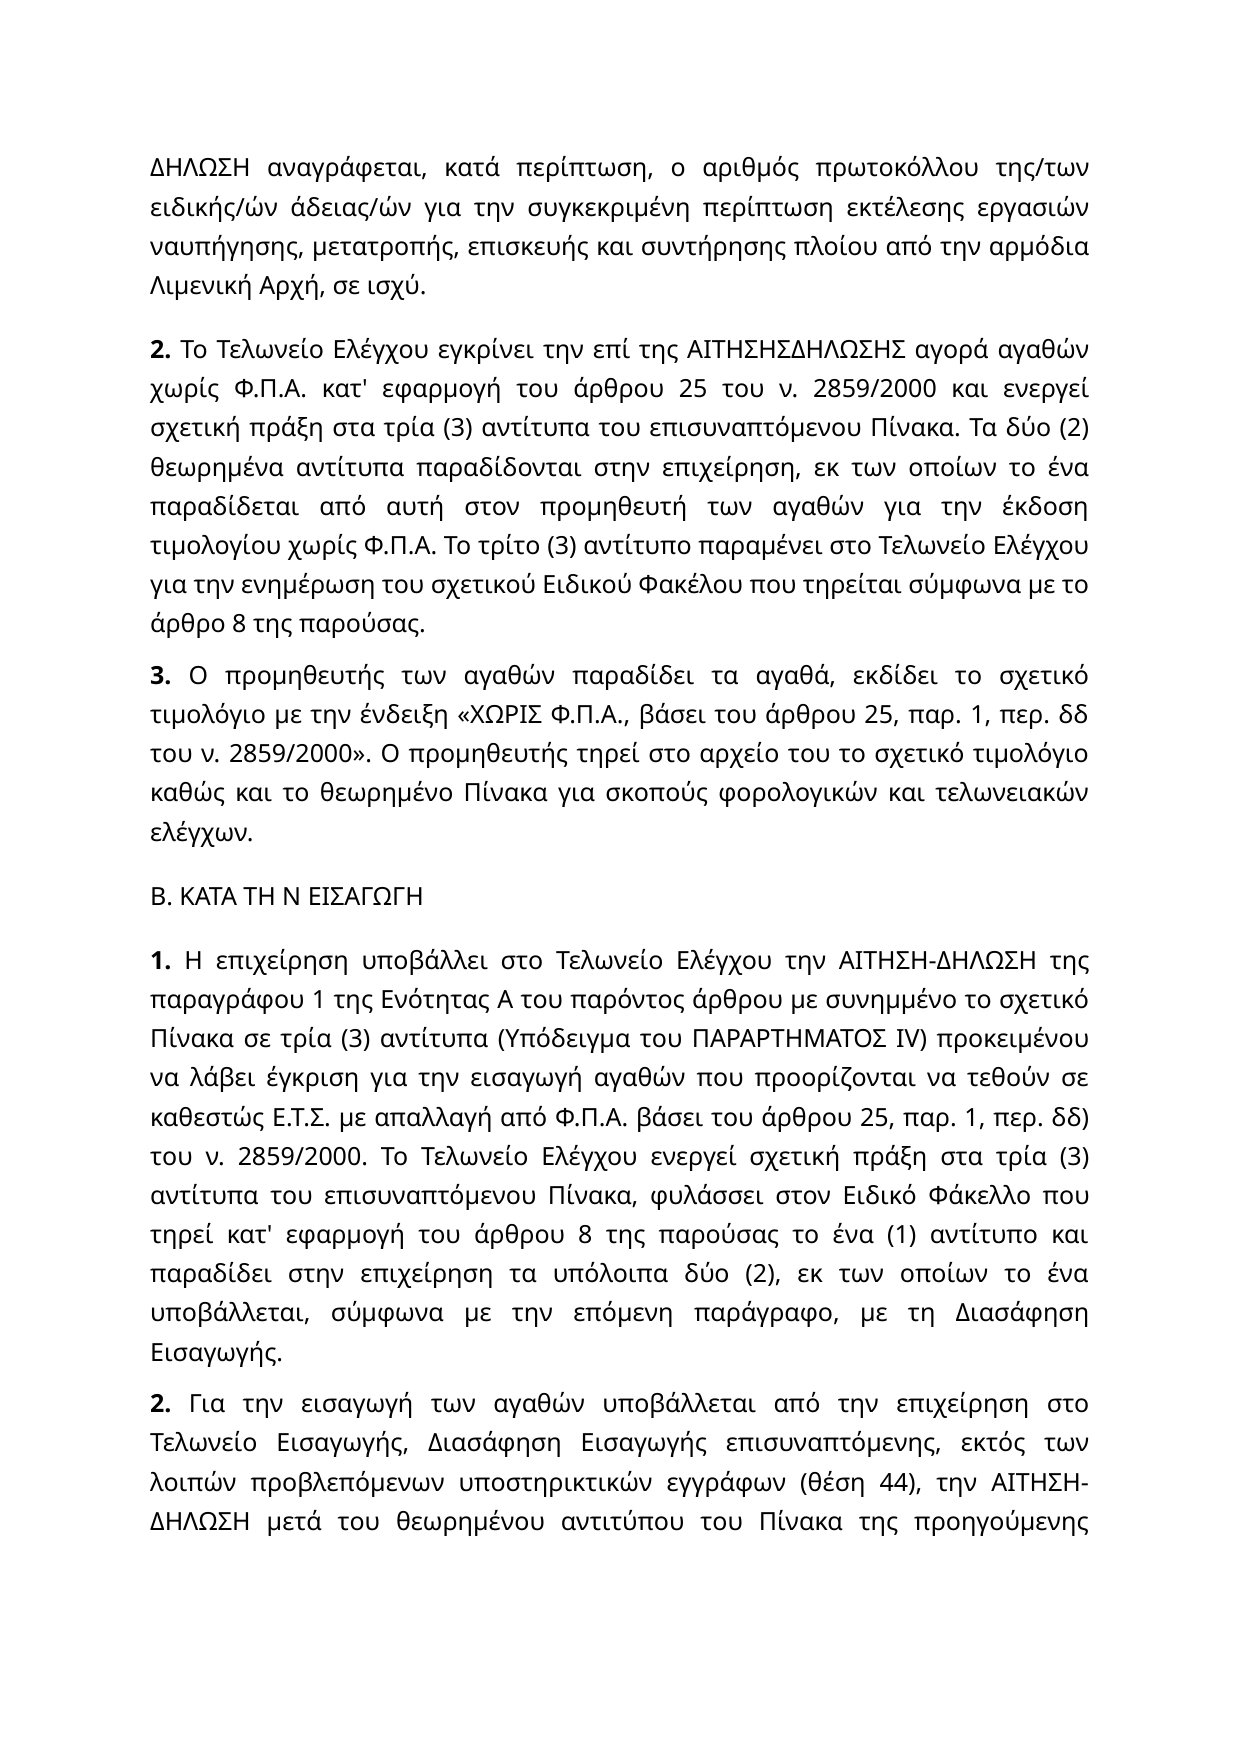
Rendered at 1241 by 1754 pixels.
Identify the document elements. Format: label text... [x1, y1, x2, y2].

text 3. Ο προμηθευτής των αγαθών παραδίδει τα αγαθά, εκδίδει το σχετικό τιμολόγιο με την ένδειξη «ΧΩΡΙΣ Φ.Π.Α., βάσει του άρθρου 25, παρ. 1, περ. δδ του ν. 2859/2000». Ο προμηθευτής τηρεί στο αρχείο του το σχετικό τιμολόγιο καθώς και το θεωρημένο Πίνακα για σκοπούς φορολογικών και τελωνειακών ελέγχων. [150, 657, 1090, 848]
text 2. Το Τελωνείο Ελέγχου εγκρίνει την επί της ΑΙΤΗΣΗΣΔΗΛΩΣΗΣ αγορά αγαθών χωρίς Φ.Π.Α. κατ' εφαρμογή του άρθρου 25 του ν. 2859/2000 και ενεργεί σχετική πράξη στα τρία (3) αντίτυπα του επισυναπτόμενου Πίνακα. Τα δύο (2) θεωρημένα αντίτυπα παραδίδονται στην επιχείρηση, εκ των οποίων το ένα παραδίδεται από αυτή στον προμηθευτή των αγαθών για την έκδοση τιμολογίου χωρίς Φ.Π.Α. Το τρίτο (3) αντίτυπο παραμένει στο Τελωνείο Ελέγχου για την ενημέρωση του σχετικού Ειδικού Φακέλου που τηρείται σύμφωνα με το άρθρο 8 της παρούσας. [150, 332, 1090, 640]
text 2. Για την εισαγωγή των αγαθών υποβάλλεται από την επιχείρηση στο Τελωνείο Εισαγωγής, Διασάφηση Εισαγωγής επισυναπτόμενης, εκτός των λοιπών προβλεπόμενων υποστηρικτικών εγγράφων (θέση 44), την ΑΙΤΗΣΗ-ΔΗΛΩΣΗ μετά του θεωρημένου αντιτύπου του Πίνακα της προηγούμενης [150, 1386, 1090, 1537]
text 1. Η επιχείρηση υποβάλλει στο Τελωνείο Ελέγχου την ΑΙΤΗΣΗ-ΔΗΛΩΣΗ της παραγράφου 1 της Ενότητας Α του παρόντος άρθρου με συνημμένο το σχετικό Πίνακα σε τρία (3) αντίτυπα (Υπόδειγμα του ΠΑΡΑΡΤΗΜΑΤΟΣ IV) προκειμένου να λάβει έγκριση για την εισαγωγή αγαθών που προορίζονται να τεθούν σε καθεστώς Ε.Τ.Σ. με απαλλαγή από Φ.Π.Α. βάσει του άρθρου 25, παρ. 1, περ. δδ) του ν. 2859/2000. Το Τελωνείο Ελέγχου ενεργεί σχετική πράξη στα τρία (3) αντίτυπα του επισυναπτόμενου Πίνακα, φυλάσσει στον Ειδικό Φάκελλο που τηρεί κατ' εφαρμογή του άρθρου 8 της παρούσας το ένα (1) αντίτυπο και παραδίδει στην επιχείρηση τα υπόλοιπα δύο (2), εκ των οποίων το ένα υποβάλλεται, σύμφωνα με την επόμενη παράγραφο, με τη Διασάφηση Εισαγωγής. [150, 942, 1090, 1368]
text Β. ΚΑΤΑ ΤΗ Ν ΕΙΣΑΓΩΓΗ [150, 878, 1090, 912]
text ΔΗΛΩΣΗ αναγράφεται, κατά περίπτωση, ο αριθμός πρωτοκόλλου της/των ειδικής/ών άδειας/ών για την συγκεκριμένη περίπτωση εκτέλεσης εργασιών ναυπήγησης, μετατροπής, επισκευής και συντήρησης πλοίου από την αρμόδια Λιμενική Αρχή, σε ισχύ. [150, 150, 1090, 302]
